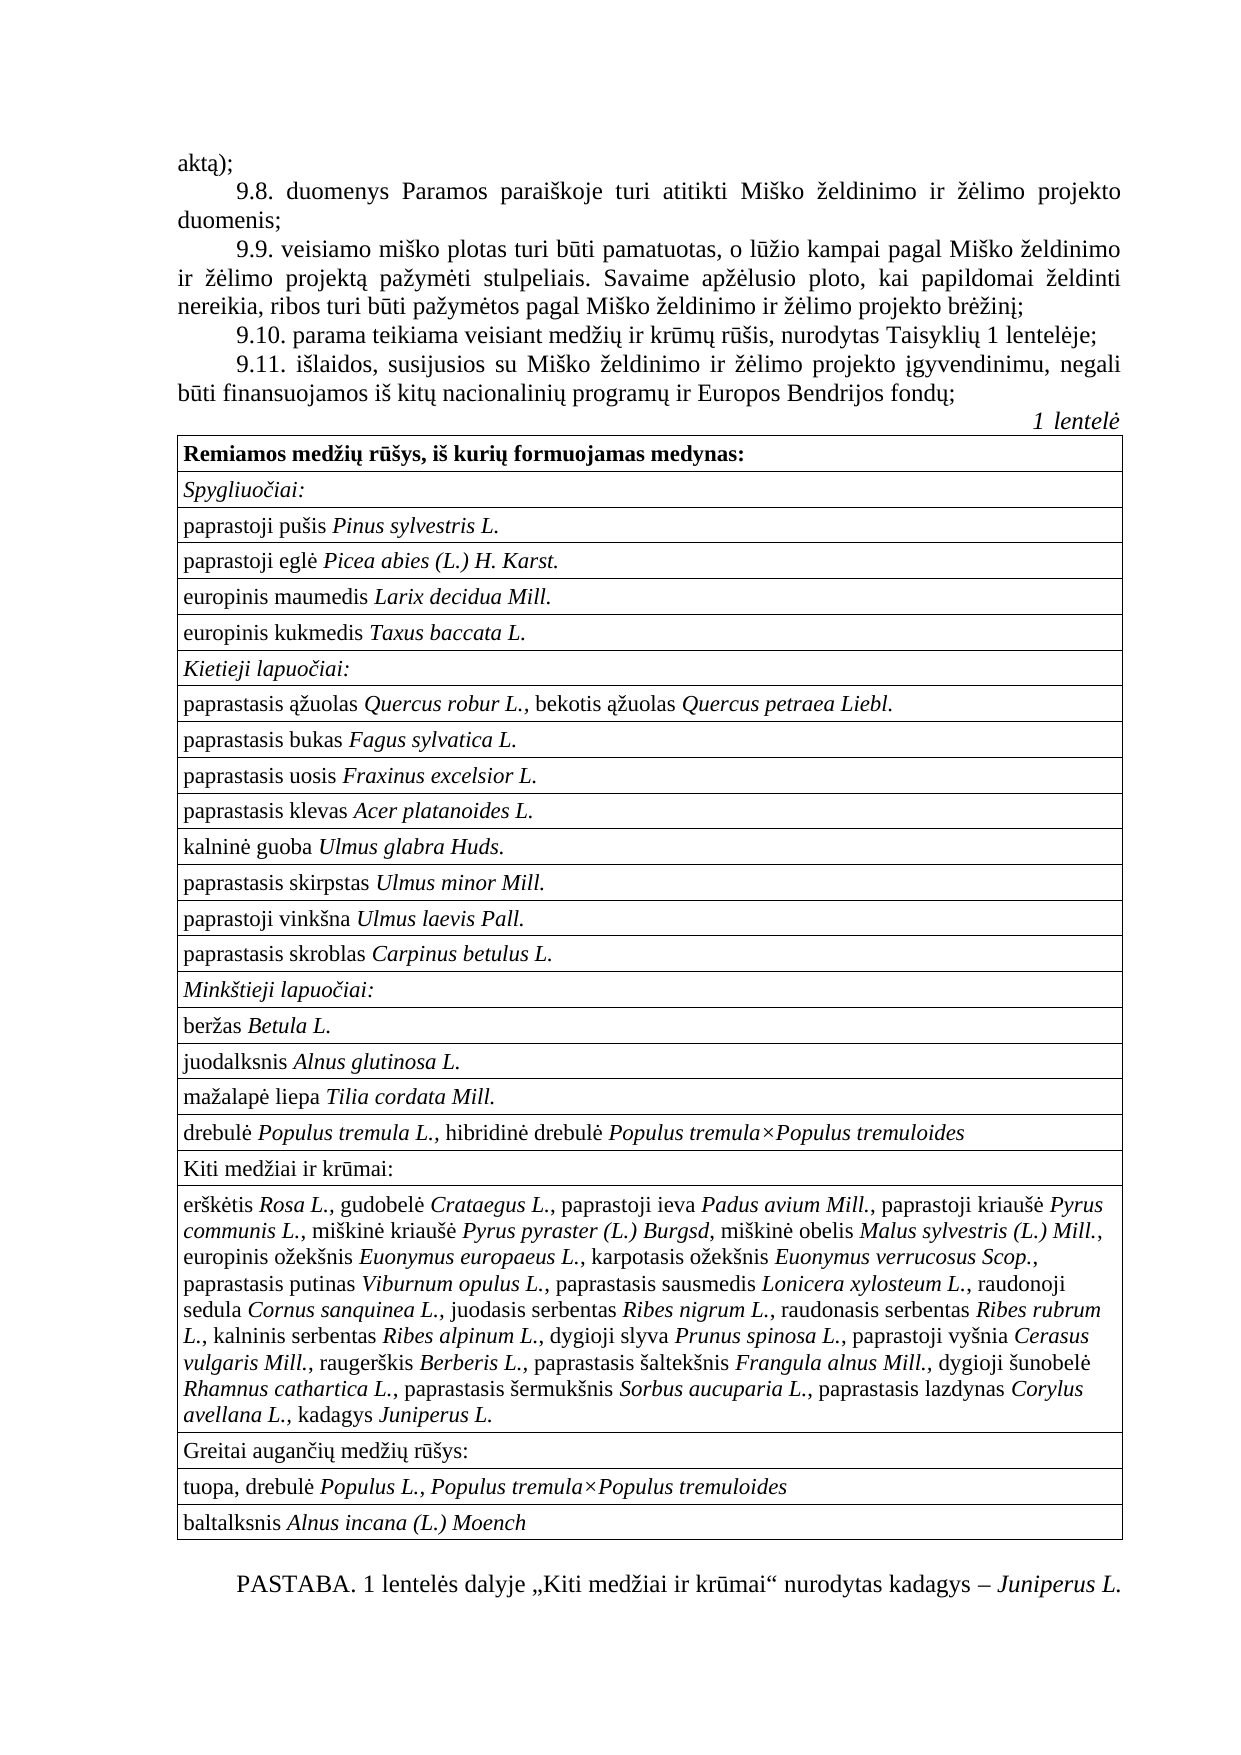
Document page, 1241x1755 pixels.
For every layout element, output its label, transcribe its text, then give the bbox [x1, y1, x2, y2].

table_cell paprastasis bukas Fagus sylvatica L. [178, 722, 1122, 757]
text 1 lentelė [177, 406, 1122, 435]
table_cell juodalksnis Alnus glutinosa L. [178, 1044, 1122, 1078]
table_cell europinis maumedis Larix decidua Mill. [178, 579, 1122, 614]
text PASTABA. 1 lentelės dalyje „Kiti medžiai ir krūmai“ nurodytas kadagys – Juniperus L. [177, 1569, 1122, 1598]
table_cell paprastoji vinkšna Ulmus laevis Pall. [178, 901, 1122, 935]
table_cell paprastasis klevas Acer platanoides L. [178, 794, 1122, 828]
table_cell beržas Betula L. [178, 1008, 1122, 1042]
table_header Remiamos medžių rūšys, iš kurių formuojamas medynas: [178, 436, 1122, 471]
table_cell drebulė Populus tremula L., hibridinė drebulė Populus tremula×Populus tremuloides [178, 1115, 1122, 1150]
table_cell Minkštieji lapuočiai: [178, 972, 1122, 1007]
table_cell europinis kukmedis Taxus baccata L. [178, 615, 1122, 649]
table_cell paprastoji eglė Picea abies (L.) H. Karst. [178, 543, 1122, 578]
table_cell Kiti medžiai ir krūmai: [178, 1151, 1122, 1185]
table_cell Greitai augančių medžių rūšys: [178, 1433, 1122, 1468]
text 9.10. parama teikiama veisiant medžių ir krūmų rūšis, nurodytas Taisyklių 1 lentelėje; [177, 320, 1122, 349]
table_cell paprastoji pušis Pinus sylvestris L. [178, 508, 1122, 542]
table_cell mažalapė liepa Tilia cordata Mill. [178, 1079, 1122, 1114]
table_cell erškėtis Rosa L., gudobelė Crataegus L., paprastoji ieva Padus avium Mill., paprastoji kriaušė Pyrus communis L., miškinė kriaušė Pyrus pyraster (L.) Burgsd, miškinė obelis Malus sylvestris (L.) Mill., europinis ožekšnis Euonymus europaeus L., karpotasis ožekšnis Euonymus verrucosus Scop., paprastasis putinas Viburnum opulus L., paprastasis sausmedis Lonicera xylosteum L., raudonoji sedula Cornus sanquinea L., juodasis serbentas Ribes nigrum L., raudonasis serbentas Ribes rubrum L., kalninis serbentas Ribes alpinum L., dygioji slyva Prunus spinosa L., paprastoji vyšnia Cerasus vulgaris Mill., raugerškis Berberis L., paprastasis šaltekšnis Frangula alnus Mill., dygioji šunobelė Rhamnus cathartica L., paprastasis šermukšnis Sorbus aucuparia L., paprastasis lazdynas Corylus avellana L., kadagys Juniperus L. [178, 1186, 1122, 1432]
table_cell Spygliuočiai: [178, 472, 1122, 507]
text aktą); [177, 148, 1122, 176]
table_cell paprastasis skirpstas Ulmus minor Mill. [178, 865, 1122, 899]
table_cell baltalksnis Alnus incana (L.) Moench [178, 1505, 1122, 1539]
table_cell tuopa, drebulė Populus L., Populus tremula×Populus tremuloides [178, 1469, 1122, 1503]
text 9.8. duomenys Paramos paraiškoje turi atitikti Miško želdinimo ir žėlimo projekto duomenis; [177, 176, 1122, 234]
table_cell paprastasis skroblas Carpinus betulus L. [178, 936, 1122, 971]
table_cell kalninė guoba Ulmus glabra Huds. [178, 829, 1122, 864]
table_cell Kietieji lapuočiai: [178, 651, 1122, 685]
table_cell paprastasis uosis Fraxinus excelsior L. [178, 758, 1122, 792]
table_cell paprastasis ąžuolas Quercus robur L., bekotis ąžuolas Quercus petraea Liebl. [178, 686, 1122, 721]
text 9.9. veisiamo miško plotas turi būti pamatuotas, o lūžio kampai pagal Miško želdinimo ir žėlimo projektą pažymėti stulpeliais. Savaime apžėlusio ploto, kai papildomai želdinti nereikia, ribos turi būti pažymėtos pagal Miško želdinimo ir žėlimo projekto brėžinį; [177, 234, 1122, 320]
text 9.11. išlaidos, susijusios su Miško želdinimo ir žėlimo projekto įgyvendinimu, negali būti finansuojamos iš kitų nacionalinių programų ir Europos Bendrijos fondų; [177, 349, 1122, 406]
